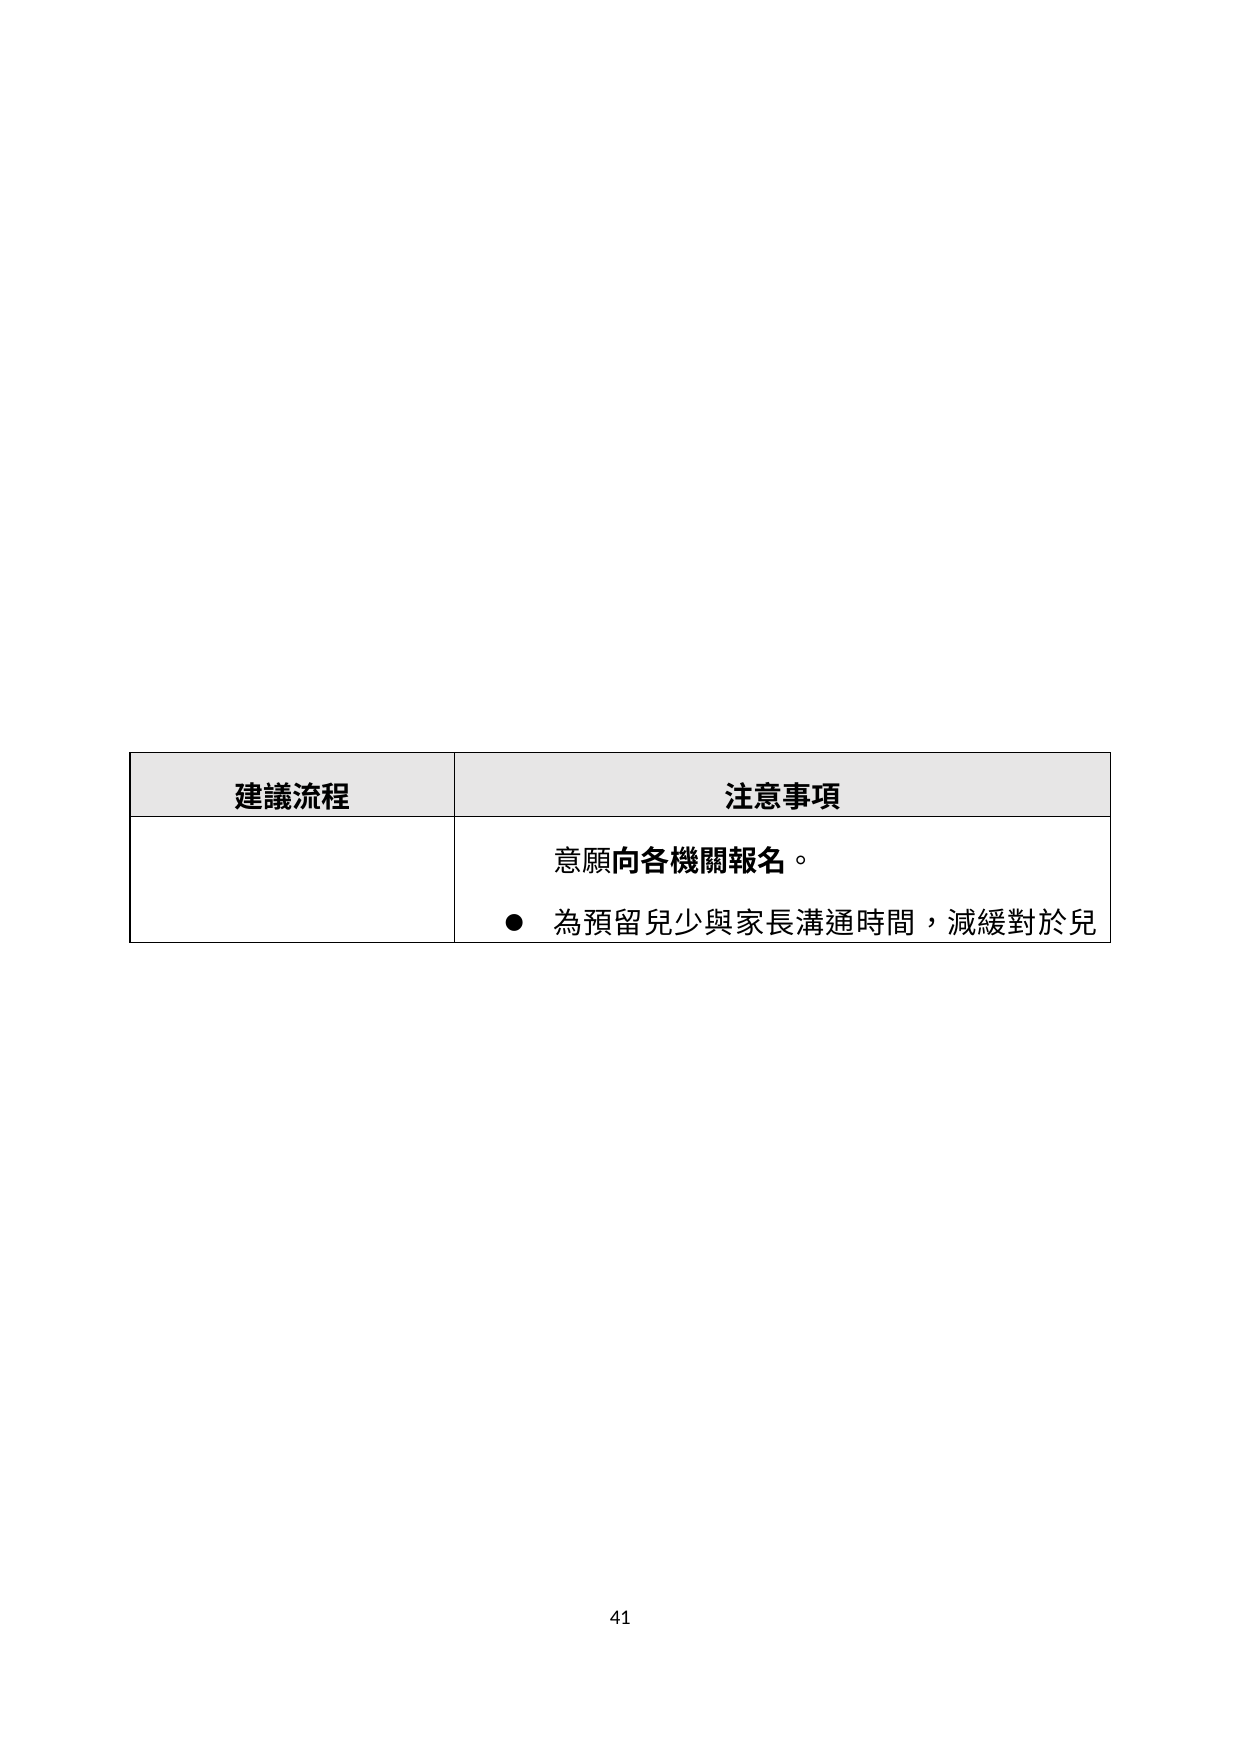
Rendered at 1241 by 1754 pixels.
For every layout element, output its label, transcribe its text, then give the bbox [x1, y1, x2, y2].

table_header 建議流程 [131, 753, 454, 816]
table_cell [131, 817, 454, 942]
table_header 注意事項 [455, 753, 1110, 816]
table_cell 聯繫窗口 教育部（青少年諮詢會）： 聯絡電話：04-37061303； 聯絡信箱：e-3403@mail.k12ea.gov.tw。 衛福部、各直轄市、縣（市）兒少諮詢夥伴（https://gov.tw/TFq）： 聯絡電話：02-26531975； 聯絡信箱：sfaa0863@sfaa.gov.tw。 機關除提供「兒少自我推薦表」格式以外，請檢附該任務編組「設置要點」與近期「會議紀錄」，俾利兒少及其家長對委員任務與開會頻率有一定認識。 為協助各機關聘任對政策有基礎認識與熱忱之兒少擔任委員，教育部國教署與衛福部社家署將以各機關提供之「兒少自我推薦表」格式與會議背景資料，轉傳兒少依意願向各機關報名。 為預留兒少與家長溝通時間，減緩對於兒少後續獲選擔任兒少代表委員對學業、生活的影響，請機關儘量提前作業，於距會議日期至少5週前提出自我推薦表格式及會議背景資料，並預留至少2週之期間供兒少與其家長討論後填寫自我推薦表報名。（如因會議具有急迫性或有其他政策考量，得例外訂適當期程。） 為促進各機關任務編組聘任具相關基礎知識與熱忱之兒少擔任委員，建議各機關於擬具兒少代表委員建議名單優先順序時，以兒少自我推薦理由為判斷基準，給予兒少代表平等之參與機會。 [455, 817, 1110, 942]
